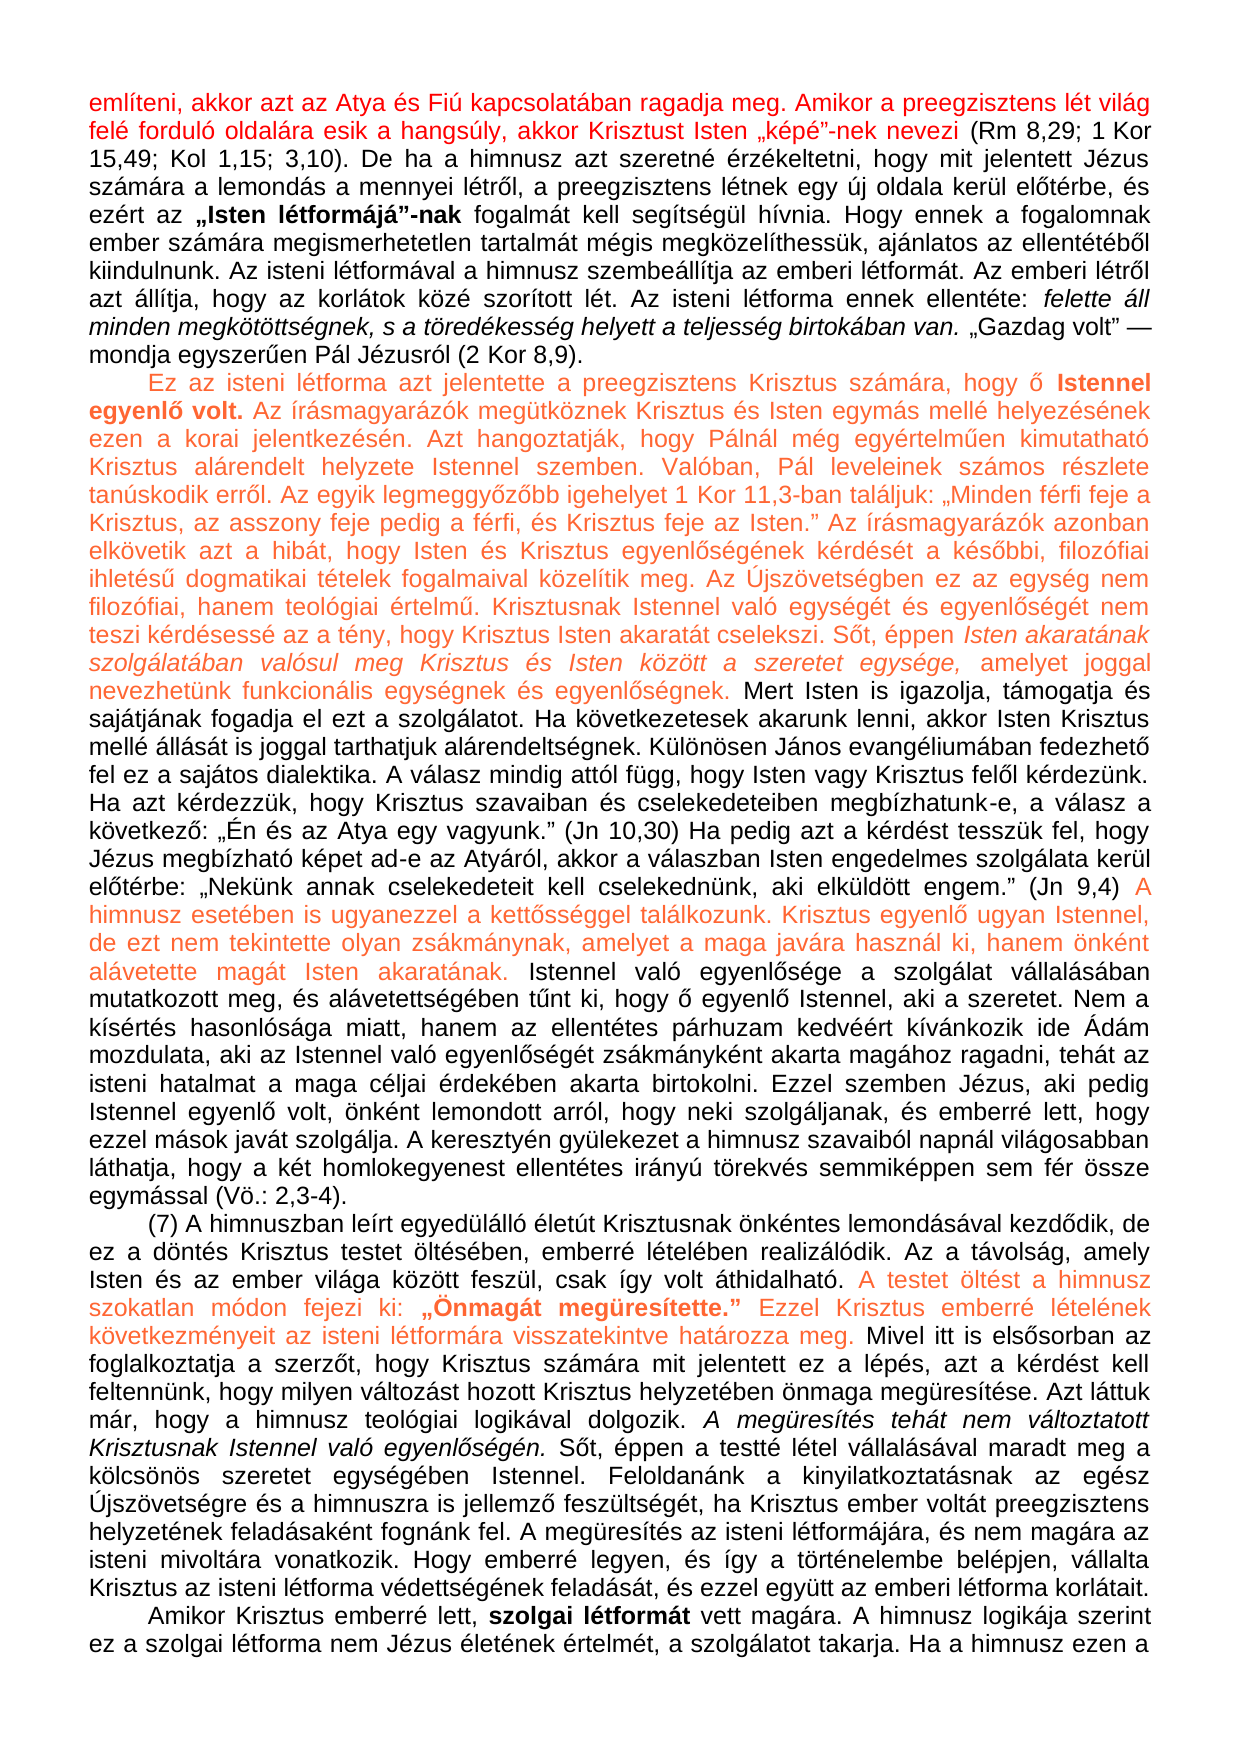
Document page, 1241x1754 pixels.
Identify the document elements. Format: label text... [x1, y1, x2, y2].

text Ez az isteni létforma azt jelentette a preegzisztens Krisztus számára, hogy ő Istennel egyenlő volt. Az írásmagyarázók megütköznek Krisztus és Isten egymás mellé helyezésének ezen a korai jelentkezésén. Azt hangoztatják, hogy Pálnál még egyértelműen kimutatható Krisztus alárendelt helyzete Istennel szemben. Valóban, Pál leveleinek számos részlete tanúskodik erről. Az egyik legmeggyőzőbb igehelyet 1 Kor 11,3-ban találjuk: „Minden férfi feje a Krisztus, az asszony feje pedig a férfi, és Krisztus feje az Isten.” Az írásmagyarázók azonban elkövetik azt a hibát, hogy Isten és Krisztus egyenlőségének kérdését a későbbi, filozófiai ihletésű dogmatikai tételek fogalmaival közelítik meg. Az Újszövetségben ez az egység nem filozófiai, hanem teológiai értelmű. Krisztusnak Istennel való egységét és egyenlőségét nem teszi kérdésessé az a tény, hogy Krisztus Isten akaratát cselekszi. Sőt, éppen Isten akaratának szolgálatában valósul meg Krisztus és Isten között a szeretet egysége, amelyet joggal nevezhetünk funkcionális egységnek és egyenlőségnek. Mert Isten is igazolja, támogatja és sajátjának fogadja el ezt a szolgálatot. Ha következetesek akarunk lenni, akkor Isten Krisztus mellé állását is joggal tarthatjuk alárendeltségnek. Különösen János evangéliumában fedezhető fel ez a sajátos dialektika. A válasz mindig attól függ, hogy Isten vagy Krisztus felől kérdezünk. Ha azt kérdezzük, hogy Krisztus szavaiban és cselekedeteiben megbízhatunk‑e, a válasz a következő: „Én és az Atya egy vagyunk.” (Jn 10,30) Ha pedig azt a kérdést tesszük fel, hogy Jézus megbízható képet ad‑e az Atyáról, akkor a válaszban Isten engedelmes szolgálata kerül előtérbe: „Nekünk annak cselekedeteit kell cselekednünk, aki elküldött engem.” (Jn 9,4) A himnusz esetében is ugyanezzel a kettősséggel találkozunk. Krisztus egyenlő ugyan Istennel, de ezt nem tekintette olyan zsákmánynak, amelyet a maga javára használ ki, hanem önként alávetette magát Isten akaratának. Istennel való egyenlősége a szolgálat vállalásában mutatkozott meg, és alávetettségében tűnt ki, hogy ő egyenlő Istennel, aki a szeretet. Nem a kísértés hasonlósága miatt, hanem az ellentétes párhuzam kedvéért kívánkozik ide Ádám mozdulata, aki az Istennel való egyenlőségét zsákmányként akarta magához ragadni, tehát az isteni hatalmat a maga céljai érdekében akarta birtokolni. Ezzel szemben Jézus, aki pedig Istennel egyenlő volt, önként lemondott arról, hogy neki szolgáljanak, és emberré lett, hogy ezzel mások javát szolgálja. A keresztyén gyülekezet a himnusz szavaiból napnál világosabban láthatja, hogy a két homlokegyenest ellentétes irányú törekvés semmiképpen sem fér össze egymással (Vö.: 2,3-4). [88, 369, 1152, 1209]
text (7) A himnuszban leírt egyedülálló életút Krisztusnak önkéntes lemondásával kezdődik, de ez a döntés Krisztus testet öltésében, emberré lételében realizálódik. Az a távolság, amely Isten és az ember világa között feszül, csak így volt áthidalható. A testet öltést a himnusz szokatlan módon fejezi ki: „Önmagát megüresítette.” Ezzel Krisztus emberré lételének következményeit az isteni létformára visszatekintve határozza meg. Mivel itt is elsősorban az foglalkoztatja a szerzőt, hogy Krisztus számára mit jelentett ez a lépés, azt a kérdést kell feltennünk, hogy milyen változást hozott Krisztus helyzetében önmaga megüresítése. Azt láttuk már, hogy a himnusz teológiai logikával dolgozik. A megüresítés tehát nem változtatott Krisztusnak Istennel való egyenlőségén. Sőt, éppen a testté létel vállalásával maradt meg a kölcsönös szeretet egységében Istennel. Feloldanánk a kinyilatkoztatásnak az egész Újszövetségre és a himnuszra is jellemző feszültségét, ha Krisztus ember voltát preegzisztens helyzetének feladásaként fognánk fel. A megüresítés az isteni létformájára, és nem magára az isteni mivoltára vonatkozik. Hogy emberré legyen, és így a történelembe belépjen, vállalta Krisztus az isteni létforma védettségének feladását, és ezzel együtt az emberi létforma korlátait. [88, 1209, 1152, 1602]
text említeni, akkor azt az Atya és Fiú kapcsolatában ragadja meg. Amikor a preegzisztens lét világ felé forduló oldalára esik a hangsúly, akkor Krisztust Isten „képé”-nek nevezi (Rm 8,29; 1 Kor 15,49; Kol 1,15; 3,10). De ha a himnusz azt szeretné érzékeltetni, hogy mit jelentett Jézus számára a lemondás a mennyei létről, a preegzisztens létnek egy új oldala kerül előtérbe, és ezért az „Isten létformájá”-nak fogalmát kell segítségül hívnia. Hogy ennek a fogalomnak ember számára megismerhetetlen tartalmát mégis megközelíthessük, ajánlatos az ellentétéből kiindulnunk. Az isteni létformával a himnusz szembeállítja az emberi létformát. Az emberi létről azt állítja, hogy az korlátok közé szorított lét. Az isteni létforma ennek ellentéte: felette áll minden megkötöttségnek, s a töredékesség helyett a teljesség birtokában van. „Gazdag volt” — mondja egyszerűen Pál Jézusról (2 Kor 8,9). [88, 88, 1152, 369]
text Amikor Krisztus emberré lett, szolgai létformát vett magára. A himnusz logikája szerint ez a szolgai létforma nem Jézus életének értelmét, a szolgálatot takarja. Ha a himnusz ezen a [88, 1602, 1152, 1658]
